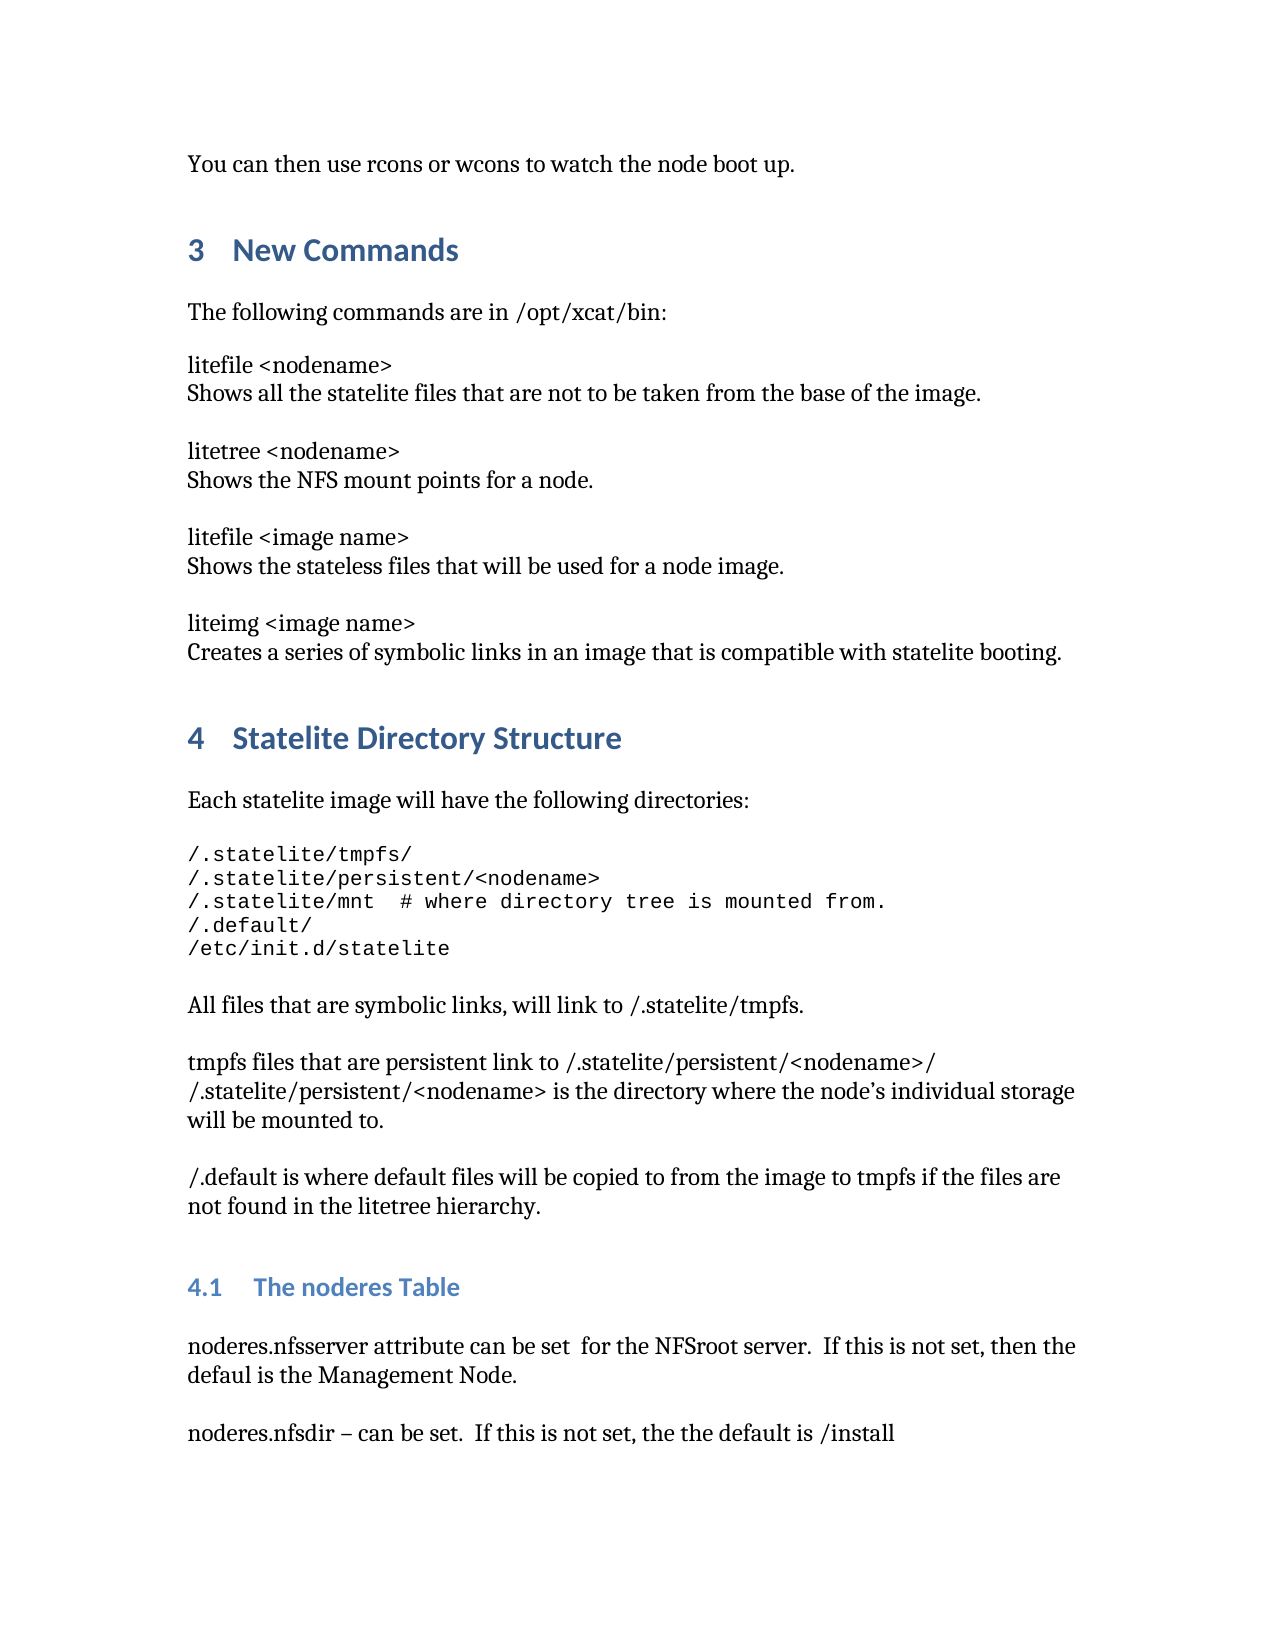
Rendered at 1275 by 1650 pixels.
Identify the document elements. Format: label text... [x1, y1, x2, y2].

text Creates a series of symbolic links in an image that is compatible with statelite booting. [187, 638, 1087, 667]
text noderes.nfsdir – can be set. If this is not set, the the default is /install [187, 1418, 1087, 1447]
text /.statelite/persistent/<nodename> is the directory where the node’s individual storage will be mounted to. [187, 1077, 1087, 1134]
text liteimg <image name> [187, 609, 1087, 638]
text Shows the stateless files that will be used for a node image. [187, 552, 1087, 581]
subtitle Statelite Directory Structure [187, 717, 1087, 758]
text Shows all the statelite files that are not to be taken from the base of the image. [187, 379, 1087, 408]
subtitle New Commands [187, 229, 1087, 269]
text litefile <image name> [187, 523, 1087, 552]
text noderes.nfsserver attribute can be set for the NFSroot server. If this is not set, then the defaul is the Management Node. [187, 1332, 1087, 1390]
subtitle The noderes Table [187, 1270, 1087, 1303]
text All files that are symbolic links, will link to /.statelite/tmpfs. [187, 991, 1087, 1019]
text Each statelite image will have the following directories: [187, 786, 1087, 815]
text litetree <nodename> [187, 437, 1087, 466]
text Shows the NFS mount points for a node. [187, 466, 1087, 494]
text The following commands are in /opt/xcat/bin: [187, 298, 1087, 327]
text /.statelite/persistent/<nodename> [187, 867, 1087, 891]
text You can then use rcons or wcons to watch the node boot up. [187, 150, 1087, 179]
text /.default is where default files will be copied to from the image to tmpfs if the files are not found in the litetree hierarchy. [187, 1163, 1087, 1221]
text /etc/init.d/statelite [187, 938, 1087, 962]
text /.statelite/tmpfs/ [187, 844, 1087, 867]
text /.default/ [187, 915, 1087, 938]
text litefile <nodename> [187, 351, 1087, 379]
text /.statelite/mnt # where directory tree is mounted from. [187, 891, 1087, 915]
text tmpfs files that are persistent link to /.statelite/persistent/<nodename>/ [187, 1048, 1087, 1077]
